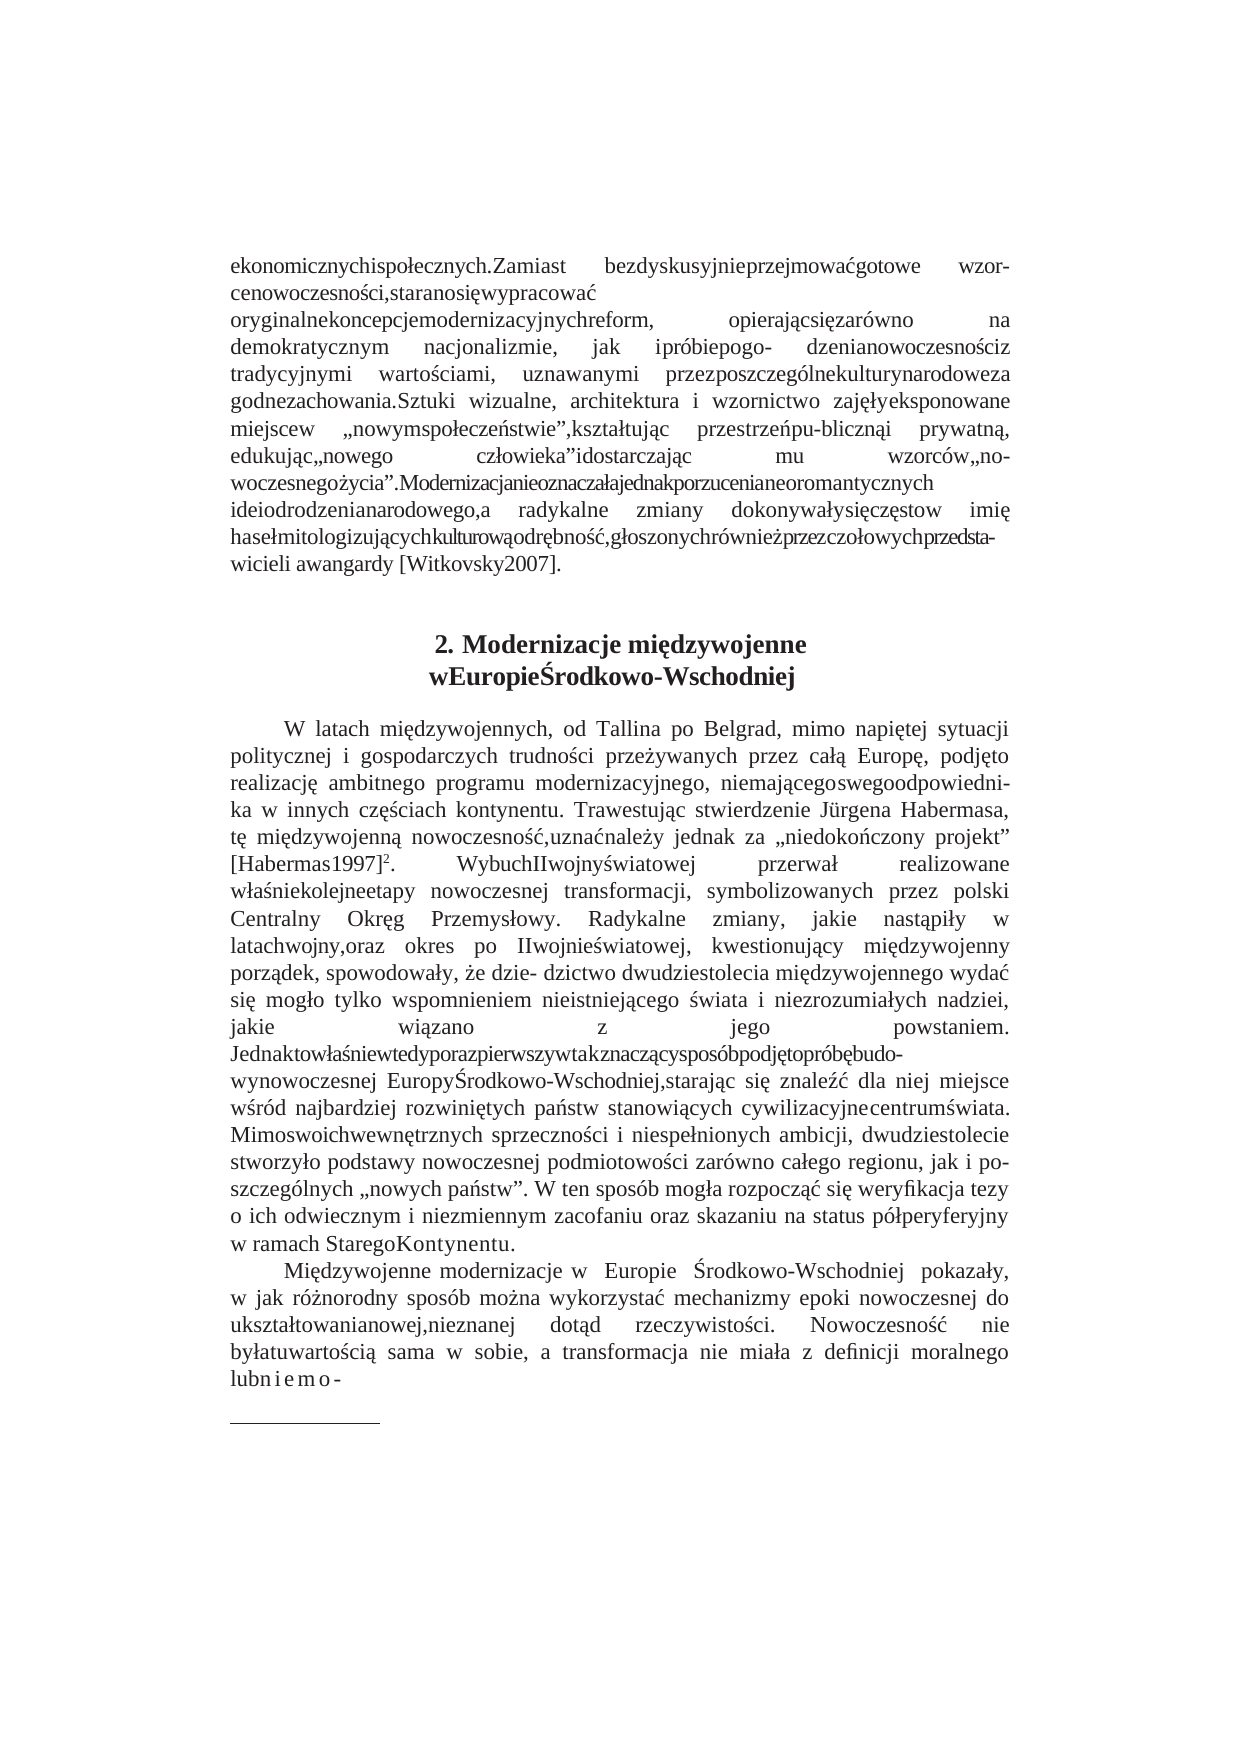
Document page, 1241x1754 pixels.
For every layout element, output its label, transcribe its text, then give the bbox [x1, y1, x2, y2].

text Międzywojenne modernizacje w Europie Środkowo-Wschodniej pokazały, w jak różnorodny sposób można wykorzystać mechanizmy epoki nowoczesnej do ukształtowanianowej,nieznanej dotąd rzeczywistości. Nowoczesność nie byłatuwartością sama w sobie, a transformacja nie miała z deﬁnicji moralnego lubniemo- [230, 1257, 1010, 1391]
text W latach międzywojennych, od Tallina po Belgrad, mimo napiętej sytuacji politycznej i gospodarczych trudności przeżywanych przez całą Europę, podjęto realizację ambitnego programu modernizacyjnego, niemającegoswegoodpowiedni- ka w innych częściach kontynentu. Trawestując stwierdzenie Jürgena Habermasa, tę międzywojenną nowoczesność,uznaćnależy jednak za „niedokończony projekt” [Habermas1997]2. WybuchIIwojnyświatowej przerwał realizowane właśniekolejneetapy nowoczesnej transformacji, symbolizowanych przez polski Centralny Okręg Przemysłowy. Radykalne zmiany, jakie nastąpiły w latachwojny,oraz okres po IIwojnieświatowej, kwestionujący międzywojenny porządek, spowodowały, że dzie- dzictwo dwudziestolecia międzywojennego wydać się mogło tylko wspomnieniem nieistniejącego świata i niezrozumiałych nadziei, jakie wiązano z jego powstaniem. Jednaktowłaśniewtedyporazpierwszywtakznaczącysposóbpodjętopróbębudo-wynowoczesnej EuropyŚrodkowo-Wschodniej,starając się znaleźć dla niej miejsce wśród najbardziej rozwiniętych państw stanowiących cywilizacyjnecentrumświata. Mimoswoichwewnętrznych sprzeczności i niespełnionych ambicji, dwudziestolecie stworzyło podstawy nowoczesnej podmiotowości zarówno całego regionu, jak i po- szczególnych „nowych państw”. W ten sposób mogła rozpocząć się weryﬁkacja tezy o ich odwiecznym i niezmiennym zacofaniu oraz skazaniu na status półperyferyjny w ramach StaregoKontynentu. [230, 715, 1010, 1256]
text ekonomicznychispołecznych.Zamiast bezdyskusyjnieprzejmowaćgotowe wzor-cenowoczesności,staranosięwypracować oryginalnekoncepcjemodernizacyjnychreform, opierającsięzarówno na demokratycznym nacjonalizmie, jak ipróbiepogo- dzenianowoczesnościz tradycyjnymi wartościami, uznawanymi przezposzczególnekulturynarodoweza godnezachowania.Sztuki wizualne, architektura i wzornictwo zajęłyeksponowane miejscew „nowymspołeczeństwie”,kształtując przestrzeńpu-blicznąi prywatną, edukując„nowego człowieka”idostarczając mu wzorców„no-woczesnegożycia”.Modernizacjanieoznaczałajednakporzucenianeoromantycznych ideiodrodzenianarodowego,a radykalne zmiany dokonywałysięczęstow imię hasełmitologizującychkulturowąodrębność,głoszonychrównieżprzezczołowychprzedsta-wicieli awangardy [Witkovsky2007]. [230, 252, 1010, 576]
subtitle Modernizacje międzywojenne wEuropieŚrodkowo-Wschodniej [428, 628, 812, 692]
